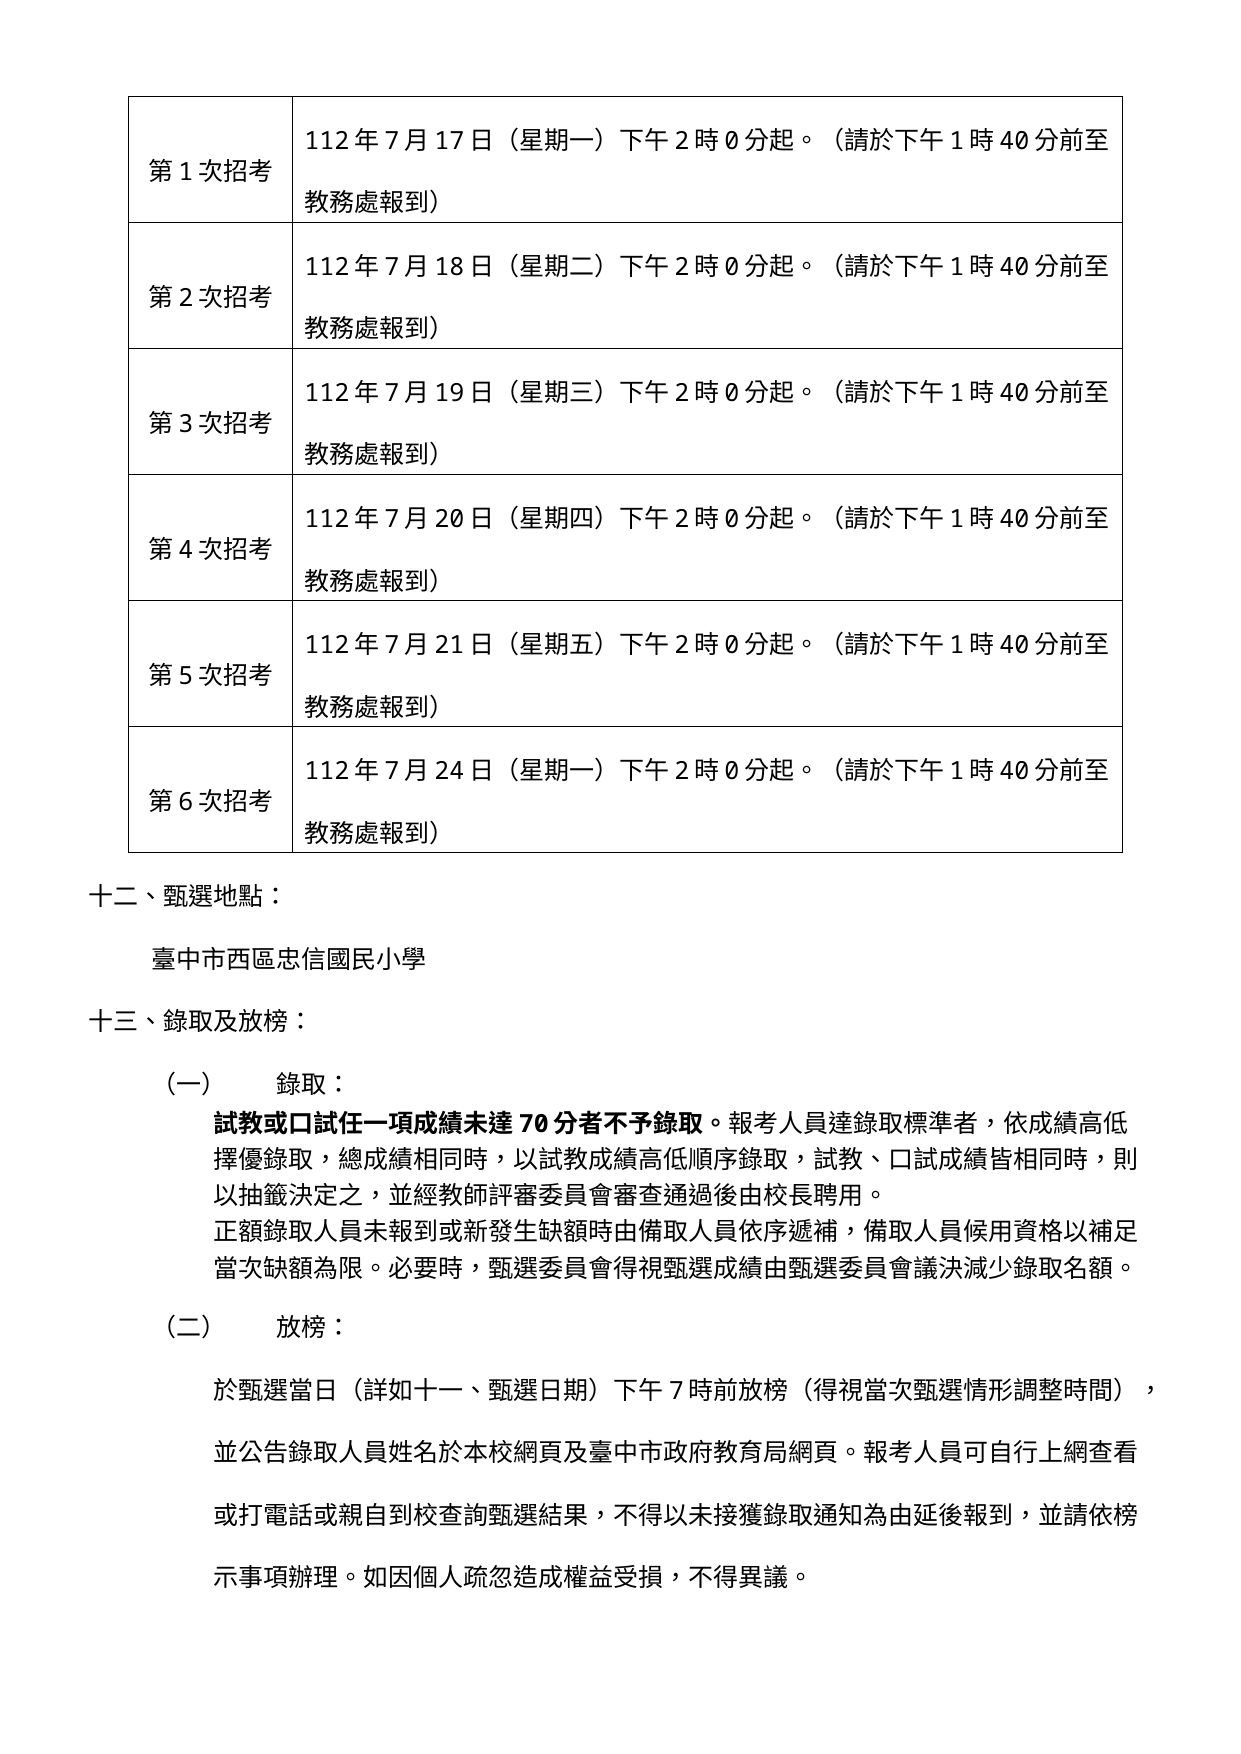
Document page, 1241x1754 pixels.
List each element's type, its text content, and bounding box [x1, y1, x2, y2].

text 十三、錄取及放榜： [89, 978, 1152, 1041]
text 正額錄取人員未報到或新發生缺額時由備取人員依序遞補，備取人員候用資格以補足當次缺額為限。必要時，甄選委員會得視甄選成績由甄選委員會議決減少錄取名額。 [214, 1212, 1152, 1284]
table_cell 第5次招考 [129, 601, 292, 726]
table_cell 第2次招考 [129, 223, 292, 348]
text 於甄選當日（詳如十一、甄選日期）下午7時前放榜（得視當次甄選情形調整時間），並公告錄取人員姓名於本校網頁及臺中市政府教育局網頁。報考人員可自行上網查看或打電話或親自到校查詢甄選結果，不得以未接獲錄取通知為由延後報到，並請依榜示事項辦理。如因個人疏忽造成權益受損，不得異議。 [214, 1347, 1152, 1597]
table_cell 112年7月20日（星期四）下午2時0分起。（請於下午1時40分前至教務處報到） [293, 475, 1122, 600]
list 錄取： [151, 1041, 1152, 1103]
table_cell 第4次招考 [129, 475, 292, 600]
table_cell 112年7月21日（星期五）下午2時0分起。（請於下午1時40分前至教務處報到） [293, 601, 1122, 726]
table_cell 第6次招考 [129, 727, 292, 852]
list 放榜： [151, 1284, 1152, 1347]
table_cell 第3次招考 [129, 349, 292, 474]
text 試教或口試任一項成績未達70分者不予錄取。報考人員達錄取標準者，依成績高低擇優錄取，總成績相同時，以試教成績高低順序錄取，試教、口試成績皆相同時，則以抽籤決定之，並經教師評審委員會審查通過後由校長聘用。 [214, 1103, 1152, 1212]
table_cell 112年7月19日（星期三）下午2時0分起。（請於下午1時40分前至教務處報到） [293, 349, 1122, 474]
table_cell 112年7月18日（星期二）下午2時0分起。（請於下午1時40分前至教務處報到） [293, 223, 1122, 348]
text 十二、甄選地點： [89, 853, 1152, 916]
text 臺中市西區忠信國民小學 [151, 916, 1152, 978]
table_cell 112年7月24日（星期一）下午2時0分起。（請於下午1時40分前至教務處報到） [293, 727, 1122, 852]
table_header 112年7月17日（星期一）下午2時0分起。（請於下午1時40分前至教務處報到） [293, 97, 1122, 222]
table_header 第1次招考 [129, 97, 292, 222]
